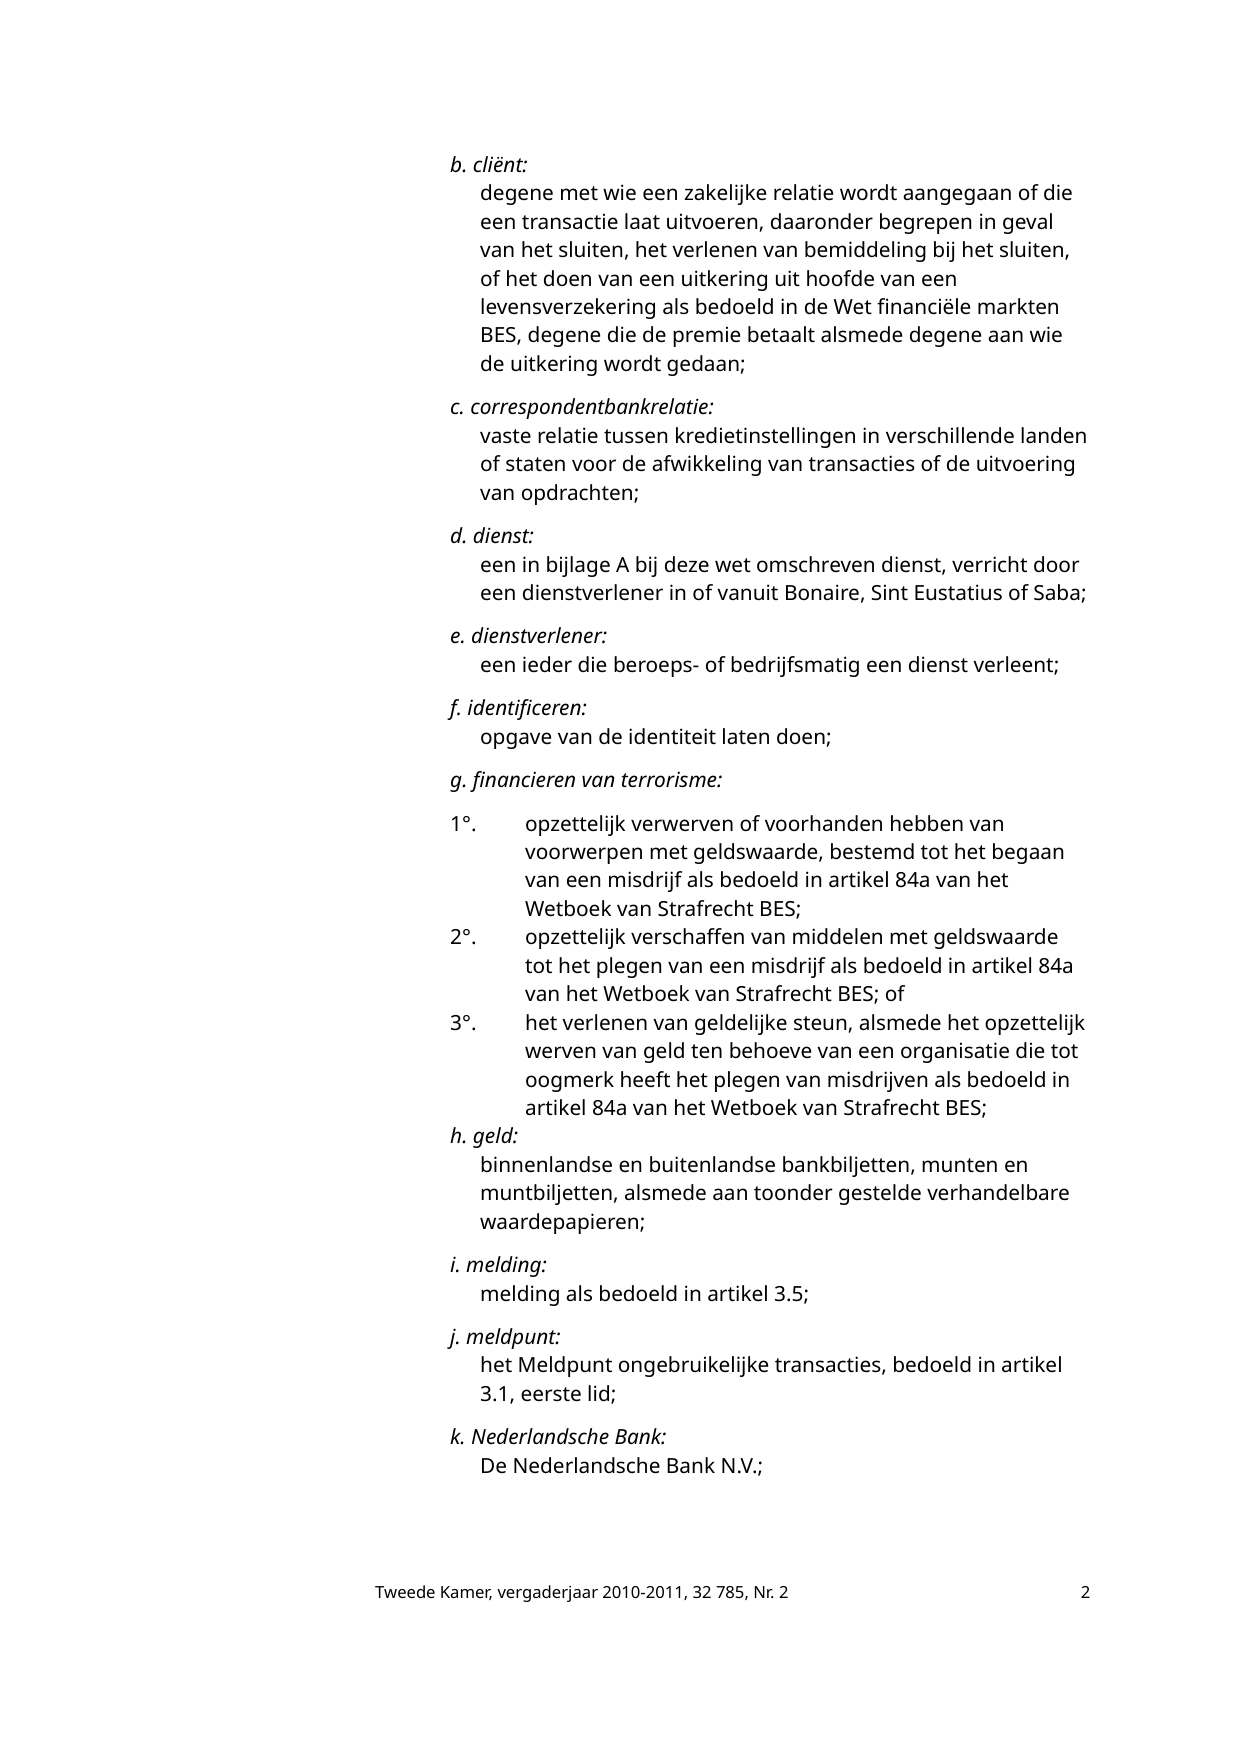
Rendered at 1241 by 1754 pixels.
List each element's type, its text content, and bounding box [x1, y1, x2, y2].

list j. meldpunt: [375, 1322, 1090, 1351]
list e. dienstverlener: [375, 622, 1090, 650]
list opzettelijk verschaffen van middelen met geldswaarde tot het plegen van een misdrijf als bedoeld in artikel 84a van het Wetboek van Strafrecht BES; of [450, 922, 1090, 1008]
list binnenlandse en buitenlandse bankbiljetten, munten en muntbiljetten, alsmede aan toonder gestelde verhandelbare waardepapieren; [405, 1150, 1090, 1235]
list De Nederlandsche Bank N.V.; [405, 1451, 1090, 1479]
list het Meldpunt ongebruikelijke transacties, bedoeld in artikel 3.1, eerste lid; [405, 1351, 1090, 1407]
list degene met wie een zakelijke relatie wordt aangegaan of die een transactie laat uitvoeren, daaronder begrepen in geval van het sluiten, het verlenen van bemiddeling bij het sluiten, of het doen van een uitkering uit hoofde van een levensverzekering als bedoeld in de Wet financiële markten BES, degene die de premie betaalt alsmede degene aan wie de uitkering wordt gedaan; [405, 178, 1090, 377]
list d. dienst: [375, 521, 1090, 550]
list opgave van de identiteit laten doen; [405, 722, 1090, 750]
list opzettelijk verwerven of voorhanden hebben van voorwerpen met geldswaarde, bestemd tot het begaan van een misdrijf als bedoeld in artikel 84a van het Wetboek van Strafrecht BES; [450, 809, 1090, 922]
list g. financieren van terrorisme: [375, 765, 1090, 794]
list melding als bedoeld in artikel 3.5; [405, 1279, 1090, 1307]
list b. cliënt: [375, 150, 1090, 178]
list een in bijlage A bij deze wet omschreven dienst, verricht door een dienstverlener in of vanuit Bonaire, Sint Eustatius of Saba; [405, 550, 1090, 607]
list i. melding: [375, 1250, 1090, 1279]
list h. geld: [375, 1122, 1090, 1150]
list vaste relatie tussen kredietinstellingen in verschillende landen of staten voor de afwikkeling van transacties of de uitvoering van opdrachten; [405, 421, 1090, 506]
list een ieder die beroeps- of bedrijfsmatig een dienst verleent; [405, 650, 1090, 678]
list k. Nederlandsche Bank: [375, 1422, 1090, 1451]
list het verlenen van geldelijke steun, alsmede het opzettelijk werven van geld ten behoeve van een organisatie die tot oogmerk heeft het plegen van misdrijven als bedoeld in artikel 84a van het Wetboek van Strafrecht BES; [450, 1008, 1090, 1122]
list c. correspondentbankrelatie: [375, 392, 1090, 421]
list f. identificeren: [375, 693, 1090, 722]
